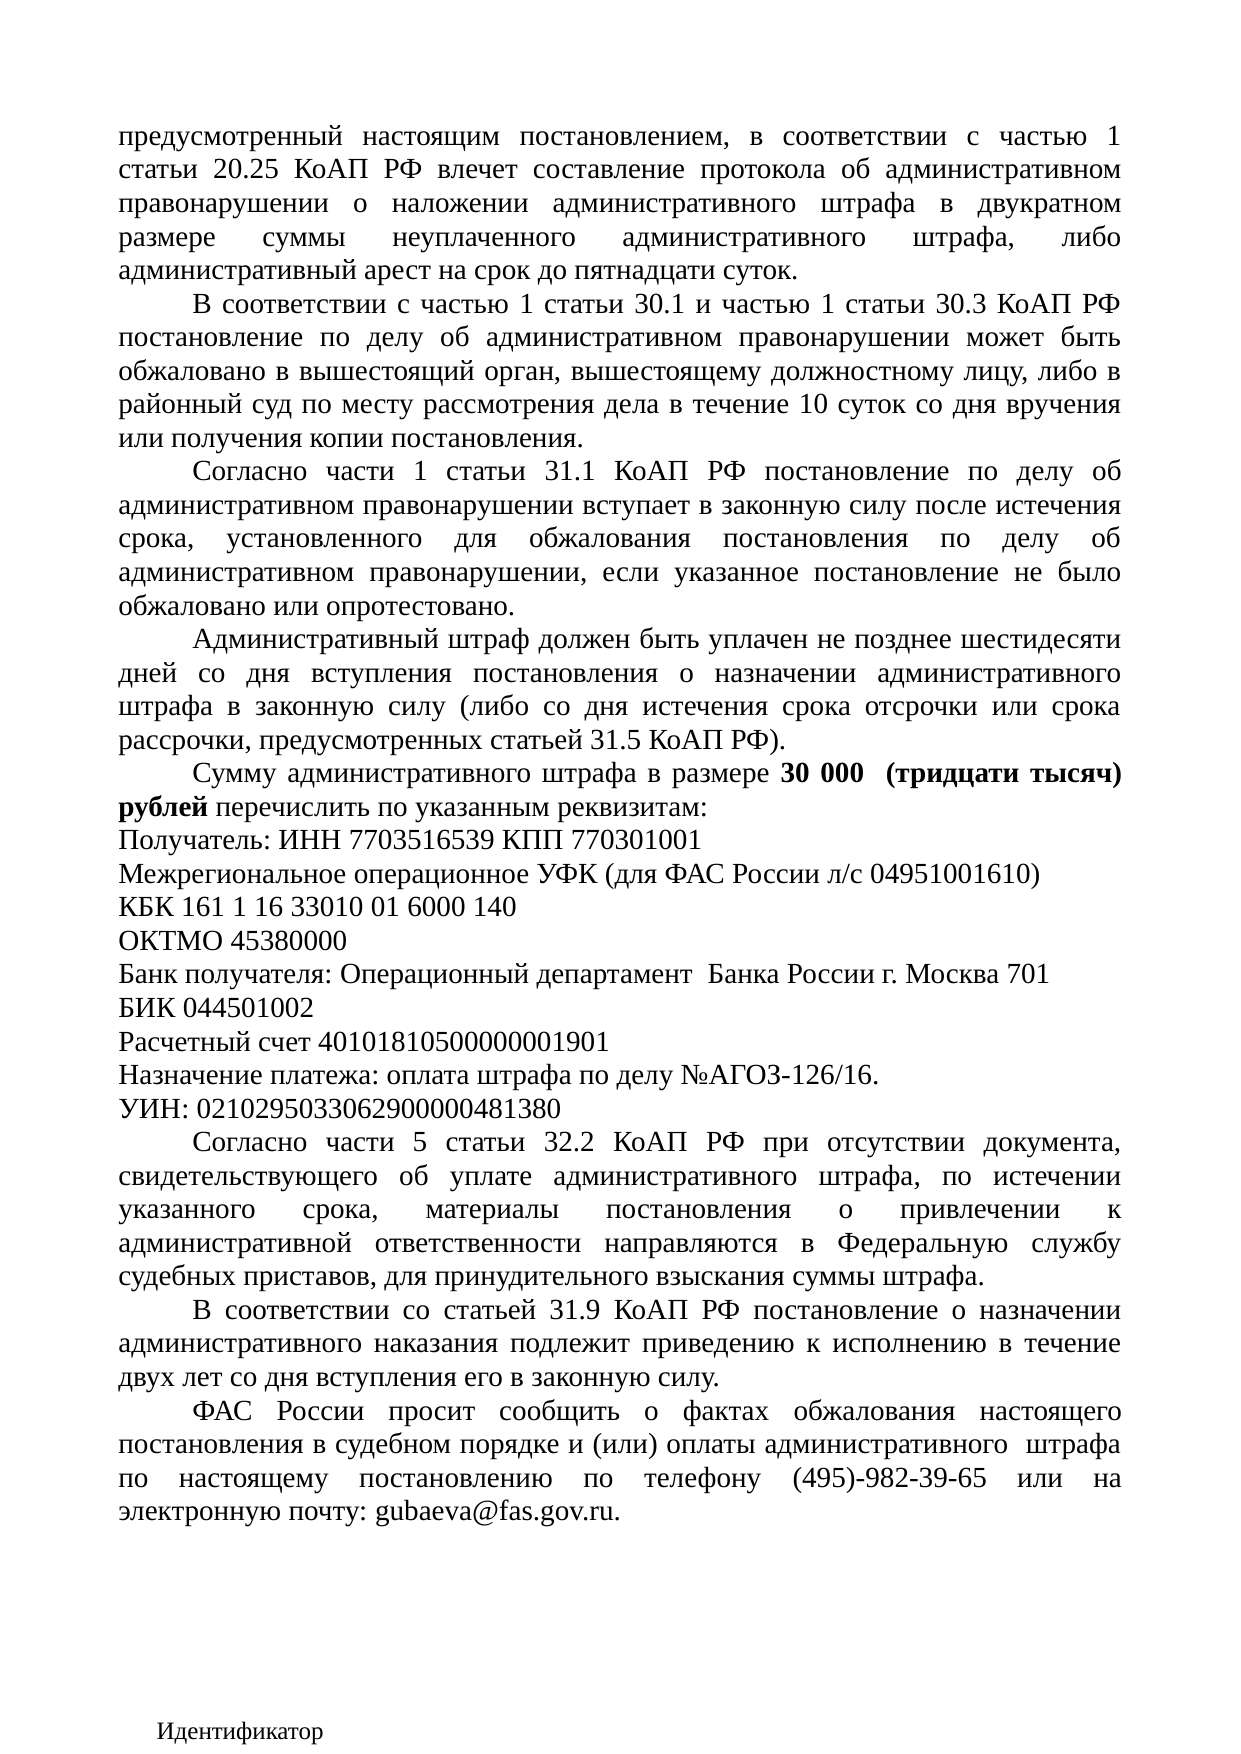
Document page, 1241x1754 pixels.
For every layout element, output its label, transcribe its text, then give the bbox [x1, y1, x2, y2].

text Расчетный счет 40101810500000001901 [118, 1024, 1122, 1057]
text Назначение платежа: оплата штрафа по делу №АГОЗ-126/16. [118, 1057, 1122, 1091]
text В соответствии со статьей 31.9 КоАП РФ постановление о назначении административного наказания подлежит приведению к исполнению в течение двух лет со дня вступления его в законную силу. [118, 1292, 1122, 1393]
text Сумму административного штрафа в размере 30 000 (тридцати тысяч) рублей перечислить по указанным реквизитам: [118, 755, 1122, 822]
text Получатель: ИНН 7703516539 КПП 770301001 [118, 822, 1122, 856]
text В соответствии с частью 1 статьи 30.1 и частью 1 статьи 30.3 КоАП РФ постановление по делу об административном правонарушении может быть обжаловано в вышестоящий орган, вышестоящему должностному лицу, либо в районный суд по месту рассмотрения дела в течение 10 суток со дня вручения или получения копии постановления. [118, 286, 1122, 453]
text УИН: 0210295033062900000481380 [118, 1091, 1122, 1124]
text Согласно части 5 статьи 32.2 КоАП РФ при отсутствии документа, свидетельствующего об уплате административного штрафа, по истечении указанного срока, материалы постановления о привлечении к административной ответственности направляются в Федеральную службу судебных приставов, для принудительного взыскания суммы штрафа. [118, 1124, 1122, 1292]
text Административный штраф должен быть уплачен не позднее шестидесяти дней со дня вступления постановления о назначении административного штрафа в законную силу (либо со дня истечения срока отсрочки или срока рассрочки, предусмотренных статьей 31.5 КоАП РФ). [118, 621, 1122, 755]
text Согласно части 1 статьи 31.1 КоАП РФ постановление по делу об административном правонарушении вступает в законную силу после истечения срока, установленного для обжалования постановления по делу об административном правонарушении, если указанное постановление не было обжаловано или опротестовано. [118, 453, 1122, 621]
text БИК 044501002 [118, 990, 1122, 1024]
text КБК 161 1 16 33010 01 6000 140 [118, 889, 1122, 923]
text предусмотренный настоящим постановлением, в соответствии с частью 1 статьи 20.25 КоАП РФ влечет составление протокола об административном правонарушении о наложении административного штрафа в двукратном размере суммы неуплаченного административного штрафа, либо административный арест на срок до пятнадцати суток. [118, 118, 1122, 286]
text Банк получателя: Операционный департамент Банка России г. Москва 701 [118, 957, 1122, 990]
text ФАС России просит сообщить о фактах обжалования настоящего постановления в судебном порядке и (или) оплаты административного штрафа по настоящему постановлению по телефону (495)-982-39-65 или на электронную почту: gubaeva@fas.gov.ru. [118, 1393, 1122, 1527]
text Межрегиональное операционное УФК (для ФАС России л/с 04951001610) [118, 856, 1122, 889]
text ОКТМО 45380000 [118, 923, 1122, 957]
